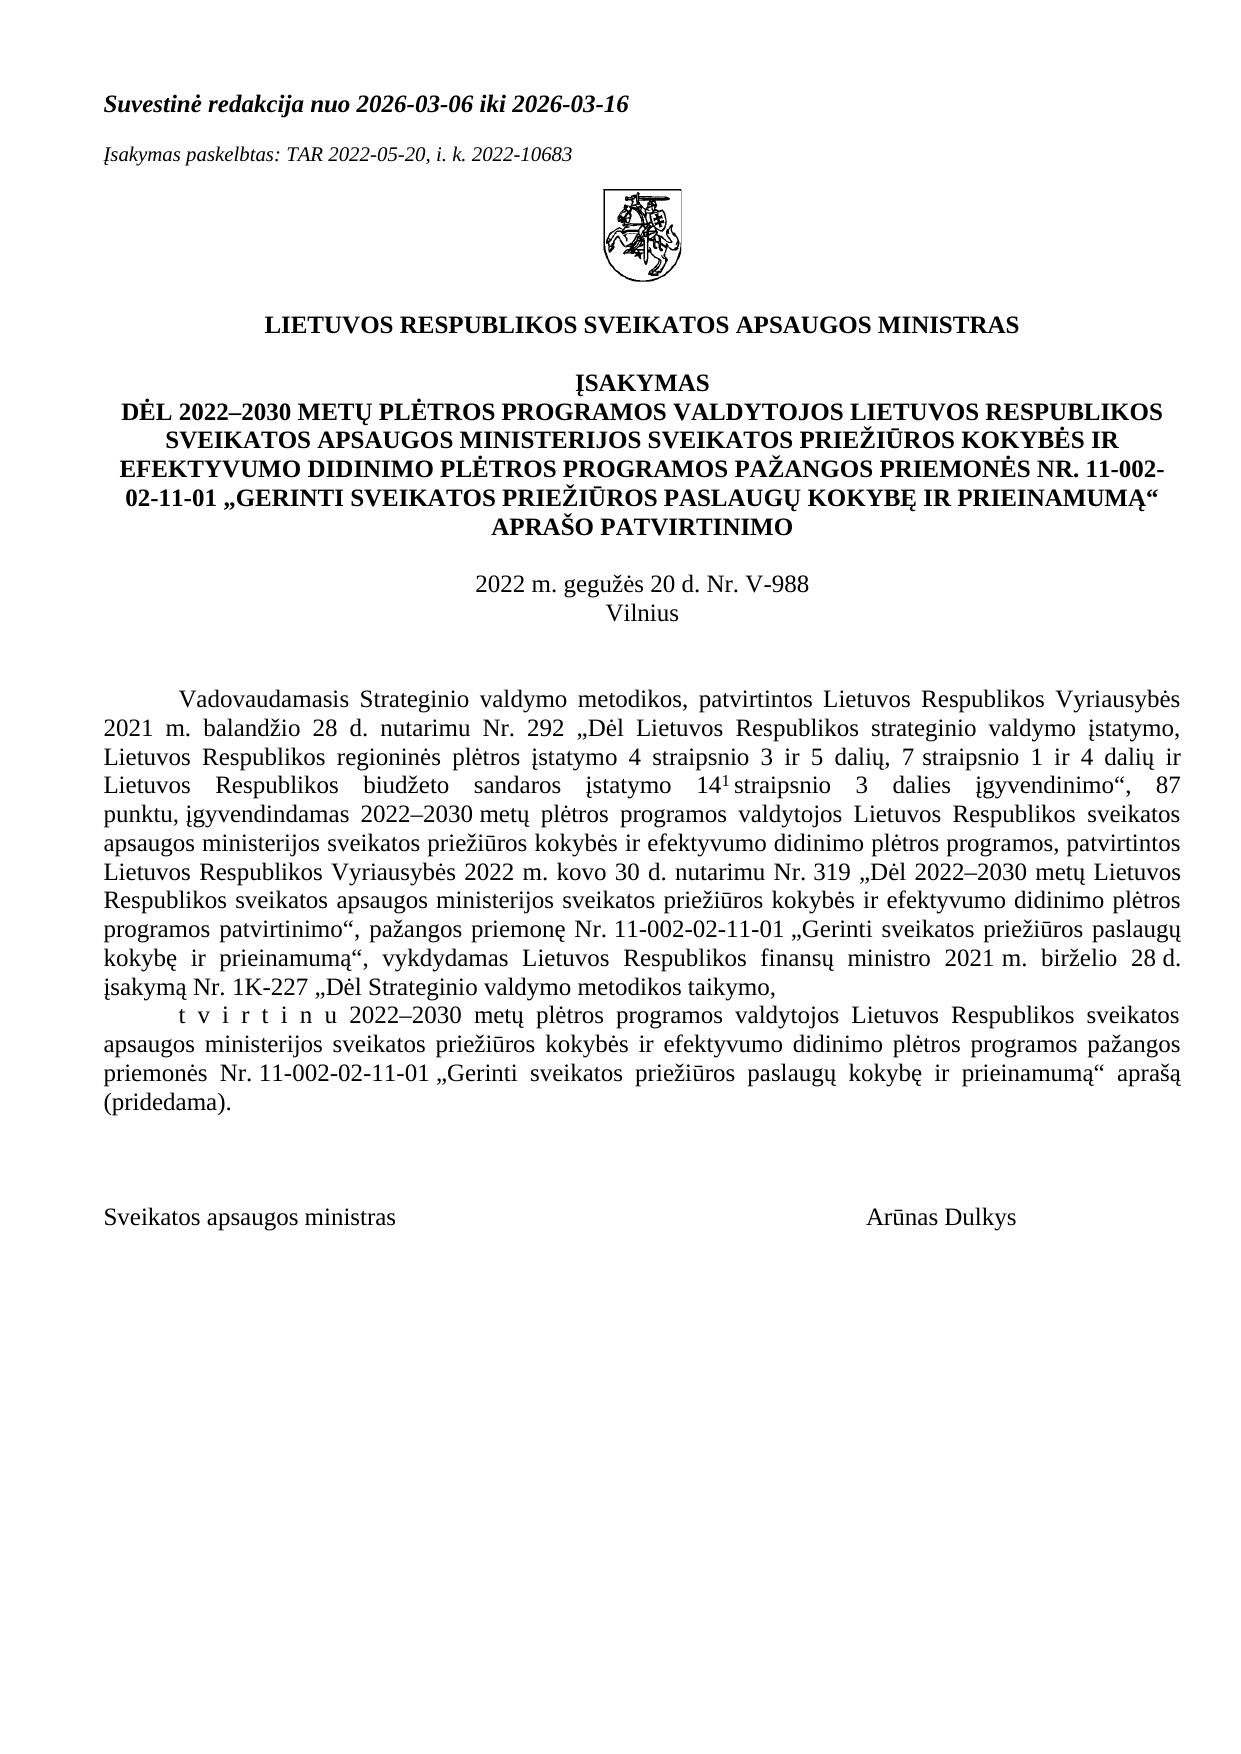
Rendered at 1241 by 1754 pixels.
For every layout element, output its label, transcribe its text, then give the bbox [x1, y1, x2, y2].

text Sveikatos apsaugos ministras Arūnas Dulkys [103, 1202, 1181, 1231]
text LIETUVOS RESPUBLIKOS SVEIKATOS APSAUGOS MINISTRAS [103, 311, 1181, 339]
text DĖL 2022–2030 METŲ PLĖTROS PROGRAMOS VALDYTOJOS LIETUVOS RESPUBLIKOS SVEIKATOS APSAUGOS MINISTERIJOS SVEIKATOS PRIEŽIŪROS KOKYBĖS IR EFEKTYVUMO DIDINIMO PLĖTROS PROGRAMOS PAŽANGOS PRIEMONĖS NR. 11-002-02-11-01 „GERINTI SVEIKATOS PRIEŽIŪROS PASLAUGŲ KOKYBĘ IR PRIEINAMUMĄ“ APRAŠO patvirtinimo [103, 397, 1181, 541]
text Vadovaudamasis Strateginio valdymo metodikos, patvirtintos Lietuvos Respublikos Vyriausybės 2021 m. balandžio 28 d. nutarimu Nr. 292 „Dėl Lietuvos Respublikos strateginio valdymo įstatymo, Lietuvos Respublikos regioninės plėtros įstatymo 4 straipsnio 3 ir 5 dalių, 7 straipsnio 1 ir 4 dalių ir Lietuvos Respublikos biudžeto sandaros įstatymo 141 straipsnio 3 dalies įgyvendinimo“, 87 punktu, įgyvendindamas 2022–2030 metų plėtros programos valdytojos Lietuvos Respublikos sveikatos apsaugos ministerijos sveikatos priežiūros kokybės ir efektyvumo didinimo plėtros programos, patvirtintos Lietuvos Respublikos Vyriausybės 2022 m. kovo 30 d. nutarimu Nr. 319 „Dėl 2022–2030 metų Lietuvos Respublikos sveikatos apsaugos ministerijos sveikatos priežiūros kokybės ir efektyvumo didinimo plėtros programos patvirtinimo“, pažangos priemonę Nr. 11-002-02-11-01 „Gerinti sveikatos priežiūros paslaugų kokybę ir prieinamumą“, vykdydamas Lietuvos Respublikos finansų ministro 2021 m. birželio 28 d. įsakymą Nr. 1K-227 „Dėl Strateginio valdymo metodikos taikymo, [103, 684, 1181, 1001]
text Vilnius [103, 598, 1181, 627]
text Suvestinė redakcija nuo 2026-03-06 iki 2026-03-16 [103, 89, 1181, 117]
text 2022 m. gegužės 20 d. Nr. V-988 [103, 569, 1181, 598]
text t v i r t i n u 2022–2030 metų plėtros programos valdytojos Lietuvos Respublikos sveikatos apsaugos ministerijos sveikatos priežiūros kokybės ir efektyvumo didinimo plėtros programos pažangos priemonės Nr. 11-002-02-11-01 „Gerinti sveikatos priežiūros paslaugų kokybę ir prieinamumą“ aprašą (pridedama). [103, 1001, 1181, 1116]
text Įsakymas paskelbtas: TAR 2022-05-20, i. k. 2022-10683 [103, 141, 1181, 166]
text ĮSAKYMAS [103, 368, 1181, 397]
